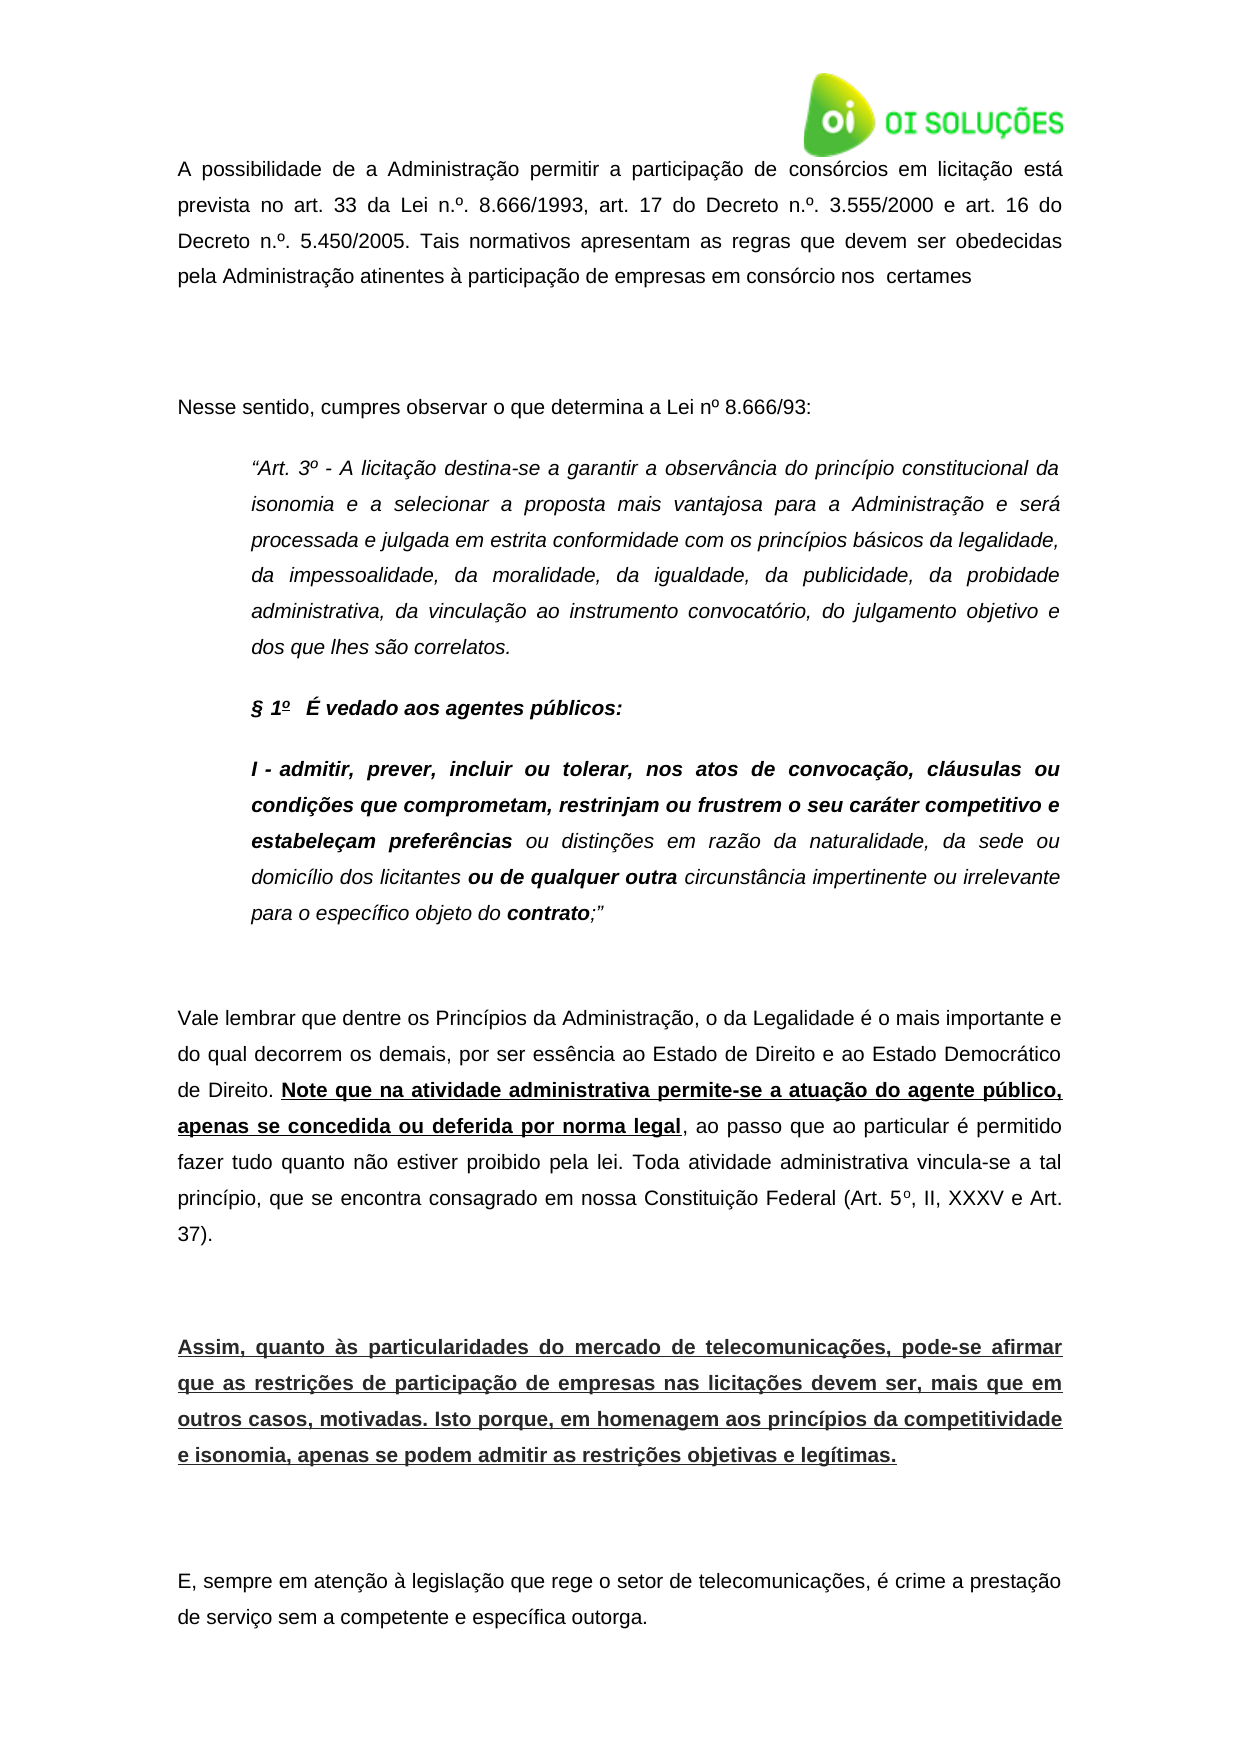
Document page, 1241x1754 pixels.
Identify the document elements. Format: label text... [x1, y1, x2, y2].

text Nesse sentido, cumpres observar o que determina a Lei nº 8.666/93: [177, 394, 1063, 418]
text e isonomia, apenas se podem admitir as restrições objetivas e legítimas. [177, 1429, 1063, 1467]
text Vale lembrar que dentre os Princípios da Administração, o da Legalidade é o mais importante e do qual decorrem os demais, por ser essência ao Estado de Direito e ao Estado Democrático de Direito. Note que na atividade administrativa permite-se a atuação do agente público, apenas se concedida ou deferida por norma legal, ao passo que ao particular é permitido fazer tudo quanto não estiver proibido pela lei. Toda atividade administrativa vincula-se a tal princípio, que se encontra consagrado em nossa Constituição Federal (Art. 5o, II, XXXV e Art. 37). [177, 1006, 1063, 1246]
text outros casos, motivadas. Isto porque, em homenagem aos princípios da competitividade [177, 1393, 1063, 1428]
text § 1o É vedado aos agentes públicos: [251, 696, 1063, 720]
text I - admitir, prever, incluir ou tolerar, nos atos de convocação, cláusulas ou condições que comprometam, restrinjam ou frustrem o seu caráter competitivo e estabeleçam preferências ou distinções em razão da naturalidade, da sede ou domicílio dos licitantes ou de qualquer outra circunstância impertinente ou irrelevante para o específico objeto do contrato;” [251, 757, 1063, 925]
text E, sempre em atenção à legislação que rege o setor de telecomunicações, é crime a prestação de serviço sem a competente e específica outorga. [177, 1569, 1063, 1629]
text “Art. 3º - A licitação destina-se a garantir a observância do princípio constitucional da isonomia e a selecionar a proposta mais vantajosa para a Administração e será processada e julgada em estrita conformidade com os princípios básicos da legalidade, da impessoalidade, da moralidade, da igualdade, da publicidade, da probidade administrativa, da vinculação ao instrumento convocatório, do julgamento objetivo e dos que lhes são correlatos. [251, 456, 1063, 659]
text que as restrições de participação de empresas nas licitações devem ser, mais que em [177, 1357, 1063, 1392]
text A possibilidade de a Administração permitir a participação de consórcios em licitação está prevista no art. 33 da Lei n.º. 8.666/1993, art. 17 do Decreto n.º. 3.555/2000 e art. 16 do Decreto n.º. 5.450/2005. Tais normativos apresentam as regras que devem ser obedecidas pela Administração atinentes à participação de empresas em consórcio nos certames [177, 157, 1063, 288]
text Assim, quanto às particularidades do mercado de telecomunicações, pode-se afirmar [177, 1335, 1063, 1356]
